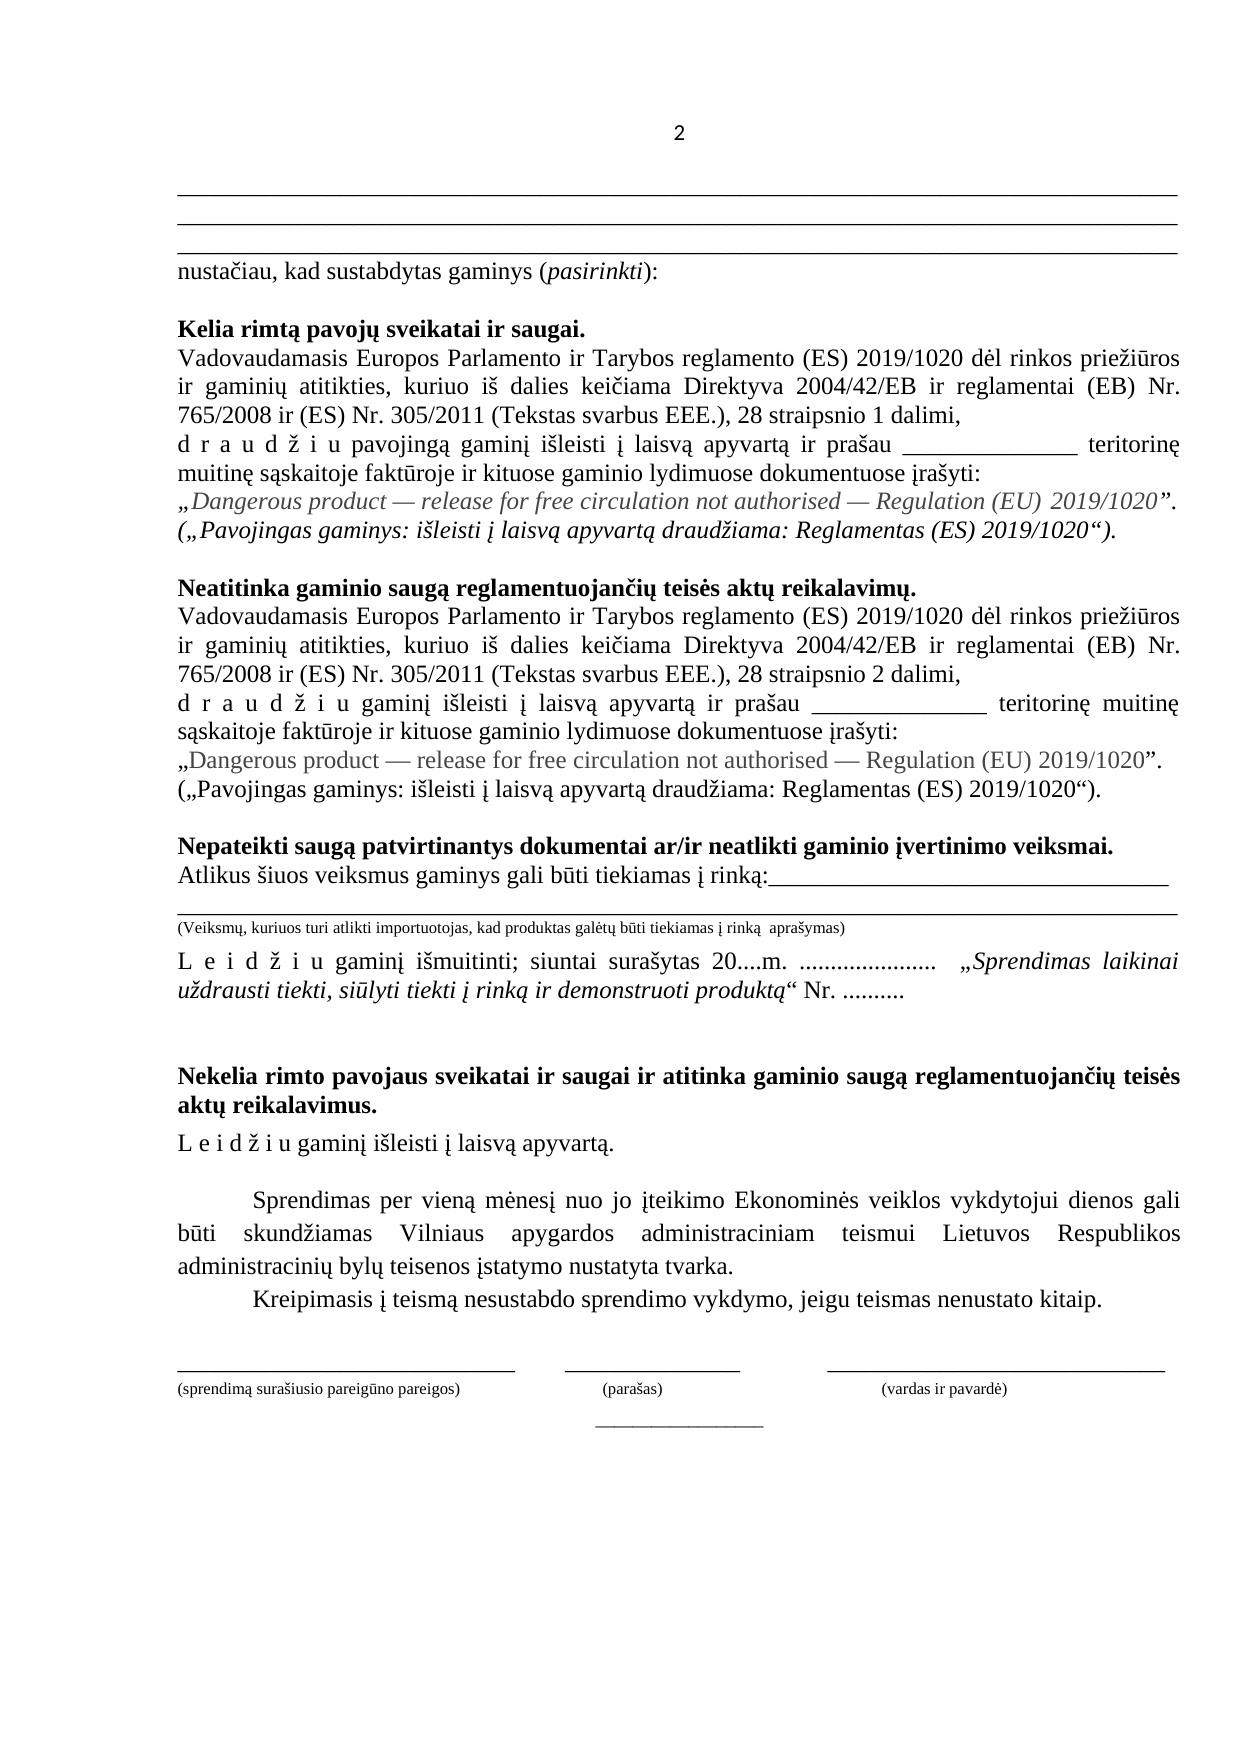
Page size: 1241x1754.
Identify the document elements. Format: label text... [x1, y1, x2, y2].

text Vadovaudamasis Europos Parlamento ir Tarybos reglamento (ES) 2019/1020 dėl rinkos priežiūros ir gaminių atitikties, kuriuo iš dalies keičiama Direktyva 2004/42/EB ir reglamentai (EB) Nr. 765/2008 ir (ES) Nr. 305/2011 (Tekstas svarbus EEE.), 28 straipsnio 1 dalimi, [177, 343, 1181, 429]
text L e i d ž i u gaminį išmuitinti; siuntai surašytas 20....m. ...................... „Sprendimas laikinai uždrausti tiekti, siūlyti tiekti į rinką ir demonstruoti produktą“ Nr. .......... [177, 946, 1181, 1004]
text Vadovaudamasis Europos Parlamento ir Tarybos reglamento (ES) 2019/1020 dėl rinkos priežiūros ir gaminių atitikties, kuriuo iš dalies keičiama Direktyva 2004/42/EB ir reglamentai (EB) Nr. 765/2008 ir (ES) Nr. 305/2011 (Tekstas svarbus EEE.), 28 straipsnio 2 dalimi, [177, 601, 1181, 688]
text __________________ [177, 1408, 1181, 1442]
text d r a u d ž i u pavojingą gaminį išleisti į laisvą apyvartą ir prašau ______________ teritorinę muitinę sąskaitoje faktūroje ir kituose gaminio lydimuose dokumentuose įrašyti: [177, 429, 1181, 486]
text („Pavojingas gaminys: išleisti į laisvą apyvartą draudžiama: Reglamentas (ES) 2019/1020“). [177, 774, 1181, 803]
text Neatitinka gaminio saugą reglamentuojančių teisės aktų reikalavimų. [177, 573, 1181, 601]
text Atlikus šiuos veiksmus gaminys gali būti tiekiamas į rinką:________________________________ [177, 860, 1181, 889]
text ________________________________________________________________________________ [177, 889, 1181, 918]
text L e i d ž i u gaminį išleisti į laisvą apyvartą. [177, 1119, 1181, 1156]
text ___________________________ ______________ ___________________________ [177, 1346, 1181, 1375]
text ________________________________________________________________________________________________________________________________________________________________________________________________________________________________________________ [177, 170, 1181, 256]
text nustačiau, kad sustabdytas gaminys (pasirinkti): [177, 256, 1181, 285]
text Sprendimas per vieną mėnesį nuo jo įteikimo Ekonominės veiklos vykdytojui dienos gali būti skundžiamas Vilniaus apygardos administraciniam teismui Lietuvos Respublikos administracinių bylų teisenos įstatymo nustatyta tvarka. [177, 1185, 1181, 1280]
text d r a u d ž i u gaminį išleisti į laisvą apyvartą ir prašau ______________ teritorinę muitinę sąskaitoje faktūroje ir kituose gaminio lydimuose dokumentuose įrašyti: [177, 688, 1181, 745]
text „Dangerous product — release for free circulation not authorised — Regulation (EU) 2019/1020”. [177, 745, 1181, 774]
text Nekelia rimto pavojaus sveikatai ir saugai ir atitinka gaminio saugą reglamentuojančių teisės aktų reikalavimus. [177, 1061, 1181, 1119]
text Kreipimasis į teismą nesustabdo sprendimo vykdymo, jeigu teismas nenustato kitaip. [177, 1284, 1181, 1313]
text (sprendimą surašiusio pareigūno pareigos) (parašas) (vardas ir pavardė) [177, 1375, 1181, 1408]
text (Veiksmų, kuriuos turi atlikti importuotojas, kad produktas galėtų būti tiekiamas į rinką aprašymas) [177, 918, 1181, 946]
text („Pavojingas gaminys: išleisti į laisvą apyvartą draudžiama: Reglamentas (ES) 2019/1020“). [177, 515, 1181, 544]
text Nepateikti saugą patvirtinantys dokumentai ar/ir neatlikti gaminio įvertinimo veiksmai. [177, 831, 1181, 860]
text „Dangerous product — release for free circulation not authorised — Regulation (EU) 2019/1020”. [177, 486, 1181, 515]
text Kelia rimtą pavojų sveikatai ir saugai. [177, 314, 1181, 343]
